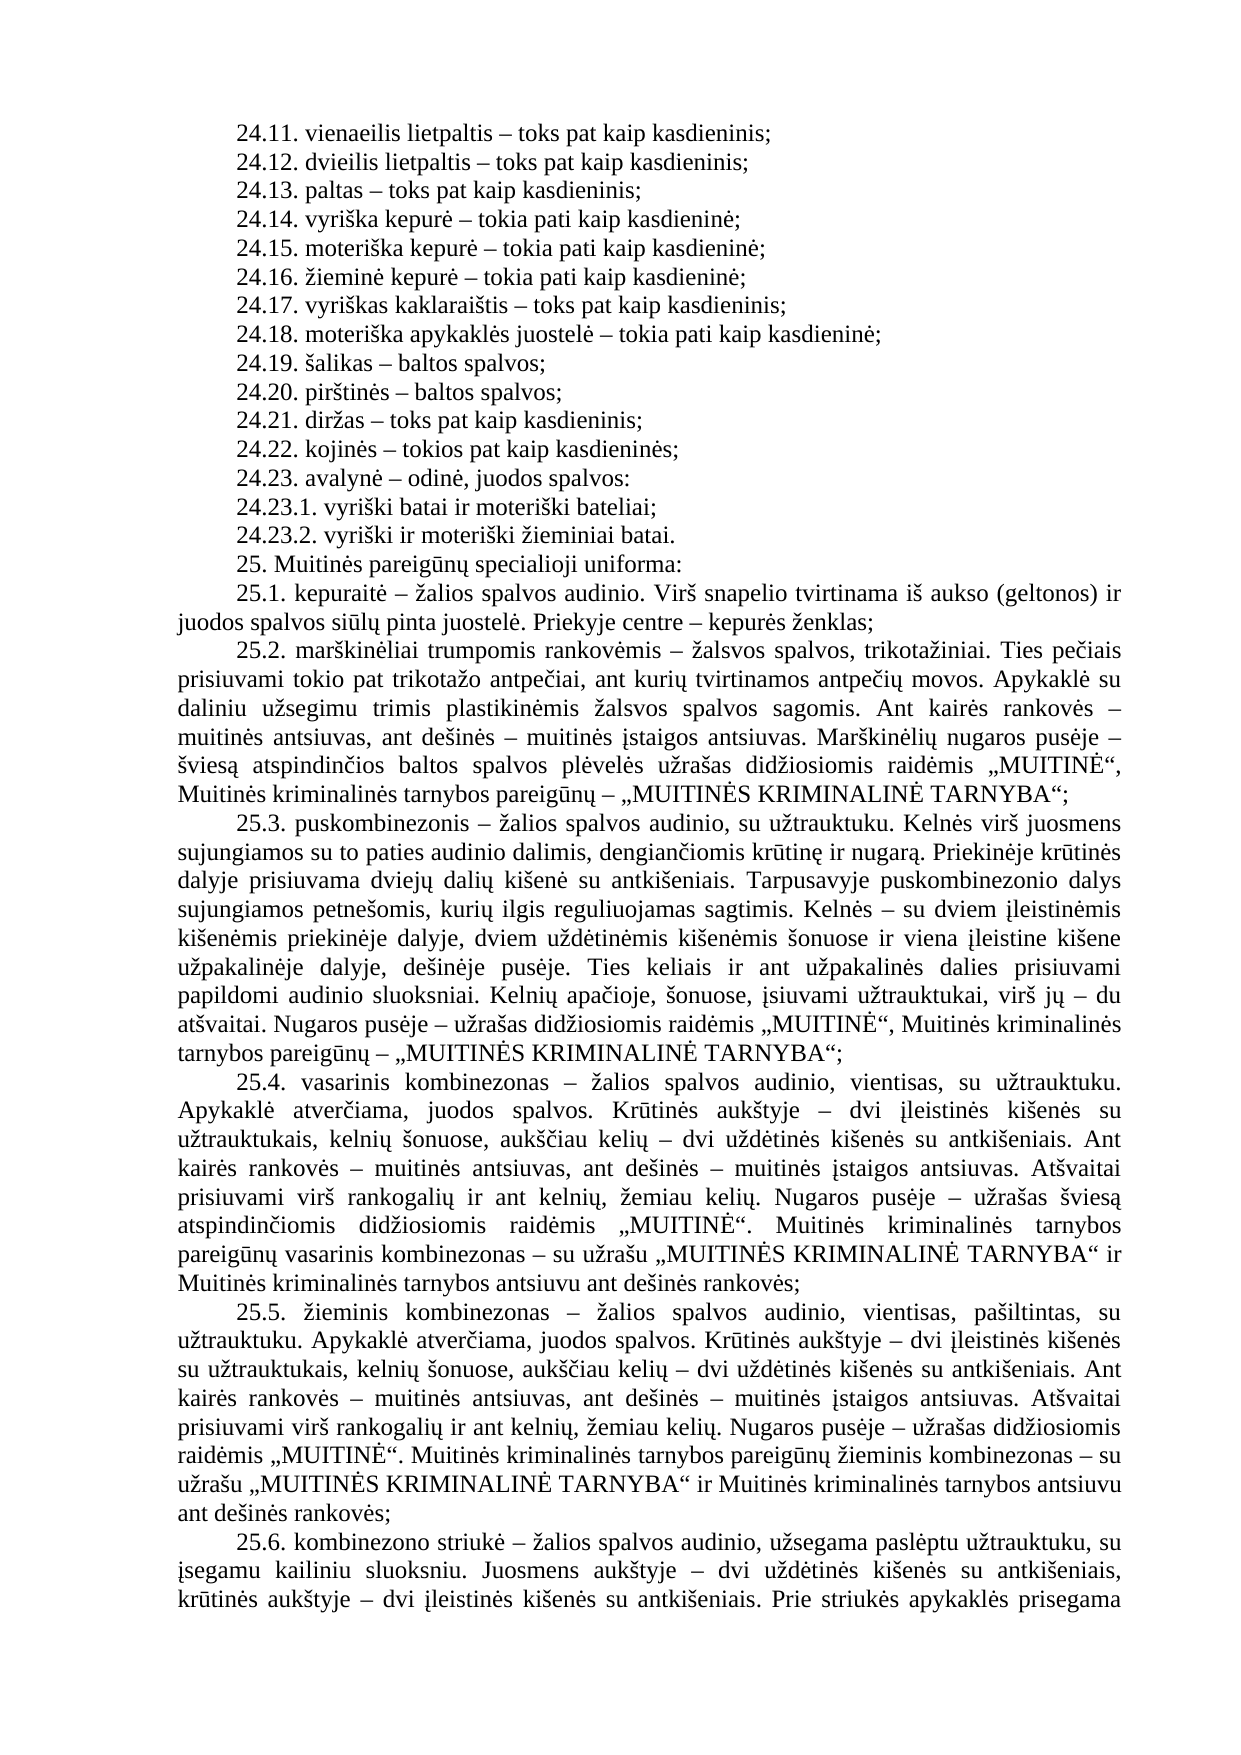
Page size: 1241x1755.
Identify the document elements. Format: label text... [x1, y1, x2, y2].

text 25. Muitinės pareigūnų specialioji uniforma: [177, 549, 1122, 578]
text 24.23. avalynė – odinė, juodos spalvos: [177, 463, 1122, 492]
text 25.2. marškinėliai trumpomis rankovėmis – žalsvos spalvos, trikotažiniai. Ties pečiais prisiuvami tokio pat trikotažo antpečiai, ant kurių tvirtinamos antpečių movos. Apykaklė su daliniu užsegimu trimis plastikinėmis žalsvos spalvos sagomis. Ant kairės rankovės – muitinės antsiuvas, ant dešinės – muitinės įstaigos antsiuvas. Marškinėlių nugaros pusėje – šviesą atspindinčios baltos spalvos plėvelės užrašas didžiosiomis raidėmis „MUITINĖ“, Muitinės kriminalinės tarnybos pareigūnų – „MUITINĖS KRIMINALINĖ TARNYBA“; [177, 636, 1122, 808]
text 24.19. šalikas – baltos spalvos; [177, 348, 1122, 377]
text 24.13. paltas – toks pat kaip kasdieninis; [177, 176, 1122, 204]
text 24.18. moteriška apykaklės juostelė – tokia pati kaip kasdieninė; [177, 319, 1122, 348]
text 24.12. dvieilis lietpaltis – toks pat kaip kasdieninis; [177, 147, 1122, 176]
text 25.4. vasarinis kombinezonas – žalios spalvos audinio, vientisas, su užtrauktuku. Apykaklė atverčiama, juodos spalvos. Krūtinės aukštyje – dvi įleistinės kišenės su užtrauktukais, kelnių šonuose, aukščiau kelių – dvi uždėtinės kišenės su antkišeniais. Ant kairės rankovės – muitinės antsiuvas, ant dešinės – muitinės įstaigos antsiuvas. Atšvaitai prisiuvami virš rankogalių ir ant kelnių, žemiau kelių. Nugaros pusėje – užrašas šviesą atspindinčiomis didžiosiomis raidėmis „MUITINĖ“. Muitinės kriminalinės tarnybos pareigūnų vasarinis kombinezonas – su užrašu „MUITINĖS KRIMINALINĖ TARNYBA“ ir Muitinės kriminalinės tarnybos antsiuvu ant dešinės rankovės; [177, 1067, 1122, 1297]
text 24.17. vyriškas kaklaraištis – toks pat kaip kasdieninis; [177, 291, 1122, 319]
text 24.22. kojinės – tokios pat kaip kasdieninės; [177, 434, 1122, 463]
text 24.20. pirštinės – baltos spalvos; [177, 377, 1122, 406]
text 24.16. žieminė kepurė – tokia pati kaip kasdieninė; [177, 262, 1122, 291]
text 24.15. moteriška kepurė – tokia pati kaip kasdieninė; [177, 233, 1122, 262]
text 24.14. vyriška kepurė – tokia pati kaip kasdieninė; [177, 204, 1122, 233]
text 25.3. puskombinezonis – žalios spalvos audinio, su užtrauktuku. Kelnės virš juosmens sujungiamos su to paties audinio dalimis, dengiančiomis krūtinę ir nugarą. Priekinėje krūtinės dalyje prisiuvama dviejų dalių kišenė su antkišeniais. Tarpusavyje puskombinezonio dalys sujungiamos petnešomis, kurių ilgis reguliuojamas sagtimis. Kelnės – su dviem įleistinėmis kišenėmis priekinėje dalyje, dviem uždėtinėmis kišenėmis šonuose ir viena įleistine kišene užpakalinėje dalyje, dešinėje pusėje. Ties keliais ir ant užpakalinės dalies prisiuvami papildomi audinio sluoksniai. Kelnių apačioje, šonuose, įsiuvami užtrauktukai, virš jų – du atšvaitai. Nugaros pusėje – užrašas didžiosiomis raidėmis „MUITINĖ“, Muitinės kriminalinės tarnybos pareigūnų – „MUITINĖS KRIMINALINĖ TARNYBA“; [177, 808, 1122, 1067]
text 24.11. vienaeilis lietpaltis – toks pat kaip kasdieninis; [177, 118, 1122, 147]
text 24.21. diržas – toks pat kaip kasdieninis; [177, 406, 1122, 434]
text 24.23.1. vyriški batai ir moteriški bateliai; [177, 492, 1122, 521]
text 25.1. kepuraitė – žalios spalvos audinio. Virš snapelio tvirtinama iš aukso (geltonos) ir juodos spalvos siūlų pinta juostelė. Priekyje centre – kepurės ženklas; [177, 578, 1122, 636]
text 25.6. kombinezono striukė – žalios spalvos audinio, užsegama paslėptu užtrauktuku, su įsegamu kailiniu sluoksniu. Juosmens aukštyje – dvi uždėtinės kišenės su antkišeniais, krūtinės aukštyje – dvi įleistinės kišenės su antkišeniais. Prie striukės apykaklės prisegama [177, 1527, 1122, 1613]
text 24.23.2. vyriški ir moteriški žieminiai batai. [177, 521, 1122, 549]
text 25.5. žieminis kombinezonas – žalios spalvos audinio, vientisas, pašiltintas, su užtrauktuku. Apykaklė atverčiama, juodos spalvos. Krūtinės aukštyje – dvi įleistinės kišenės su užtrauktukais, kelnių šonuose, aukščiau kelių – dvi uždėtinės kišenės su antkišeniais. Ant kairės rankovės – muitinės antsiuvas, ant dešinės – muitinės įstaigos antsiuvas. Atšvaitai prisiuvami virš rankogalių ir ant kelnių, žemiau kelių. Nugaros pusėje – užrašas didžiosiomis raidėmis „MUITINĖ“. Muitinės kriminalinės tarnybos pareigūnų žieminis kombinezonas – su užrašu „MUITINĖS KRIMINALINĖ TARNYBA“ ir Muitinės kriminalinės tarnybos antsiuvu ant dešinės rankovės; [177, 1297, 1122, 1527]
